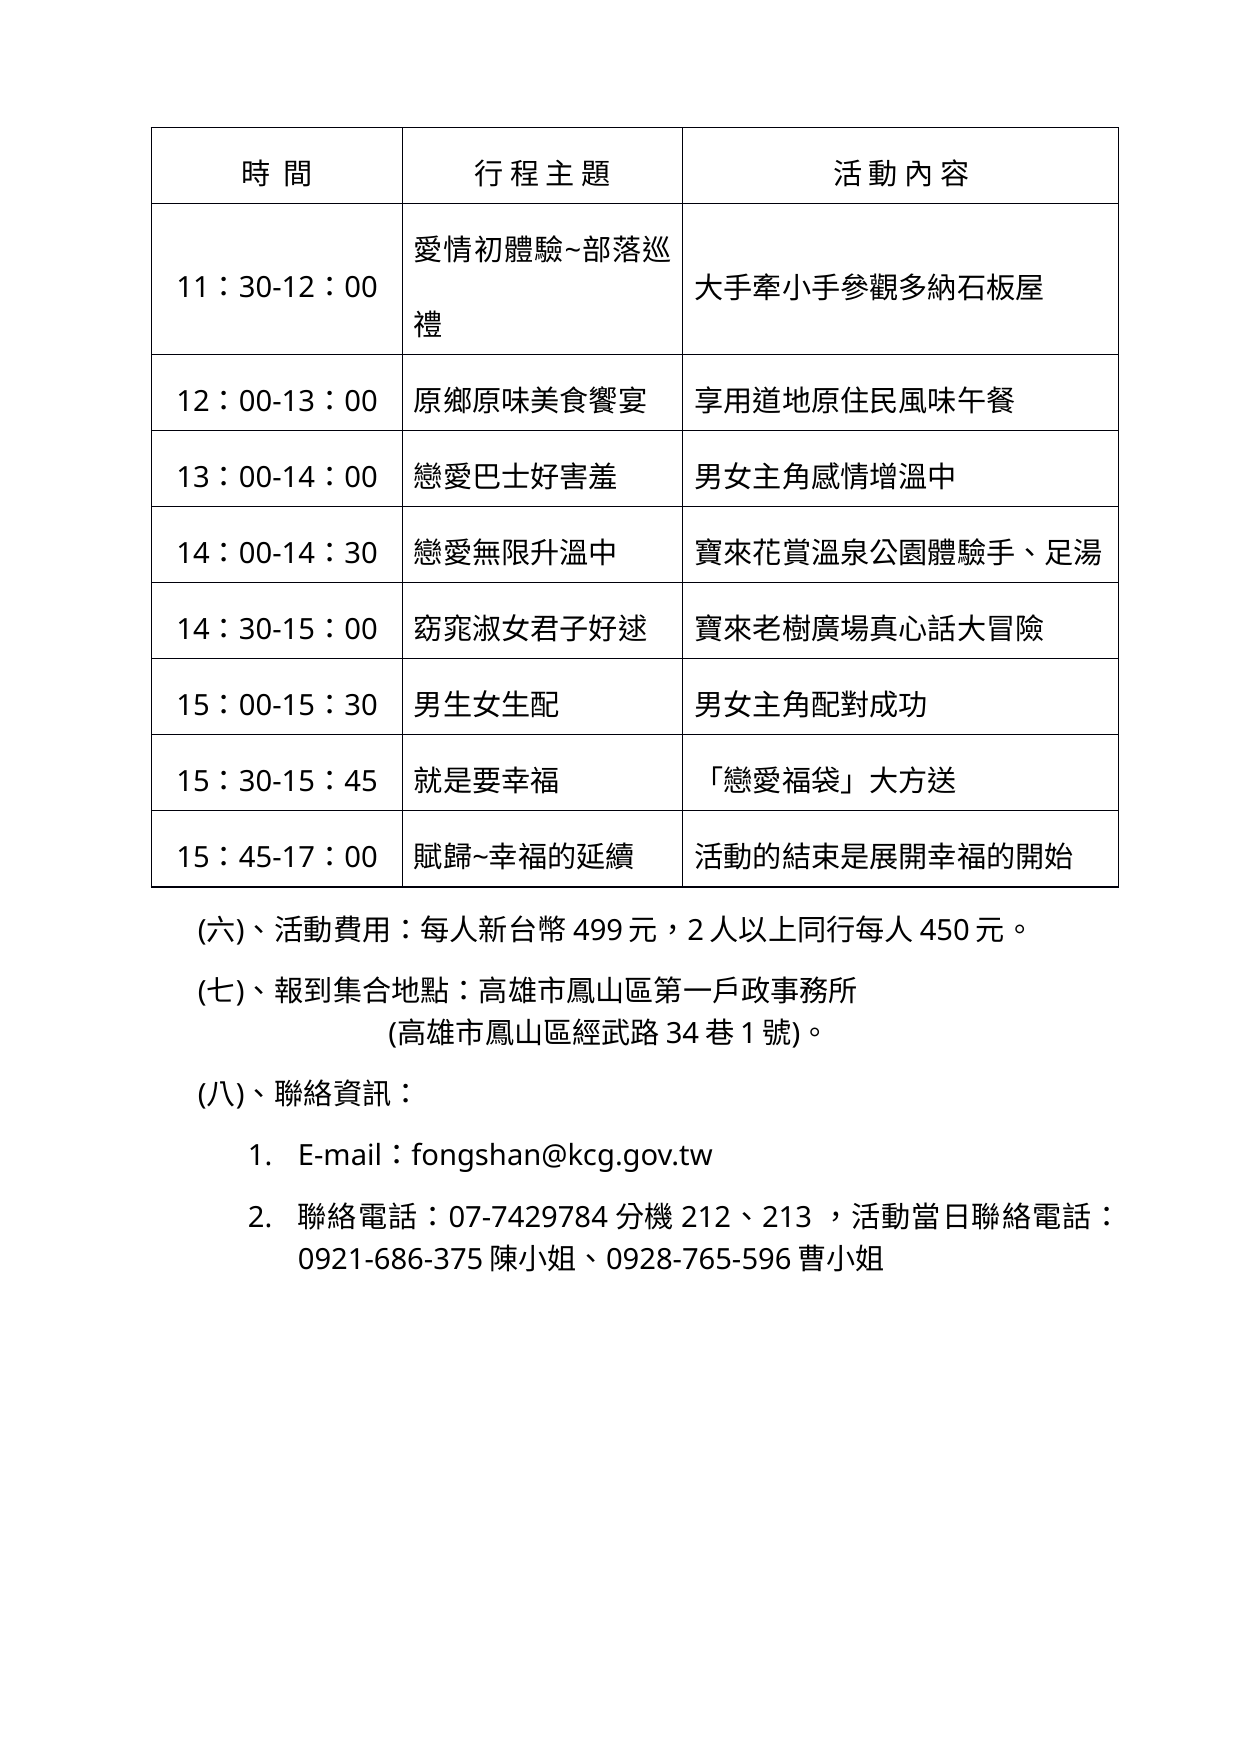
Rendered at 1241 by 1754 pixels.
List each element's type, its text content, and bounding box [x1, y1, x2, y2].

table_cell 賦歸~幸福的延續 [403, 811, 682, 886]
list 報到集合地點：高雄市鳳山區第一戶政事務所 (高雄市鳳山區經武路34巷1號)。 [198, 967, 1122, 1052]
table_cell 13：00-14：00 [152, 431, 402, 506]
table_cell 12：00-13：00 [152, 355, 402, 430]
table_cell 享用道地原住民風味午餐 [683, 355, 1118, 430]
table_header 行 程 主 題 [403, 128, 682, 203]
table_cell 就是要幸福 [403, 735, 682, 810]
table_header 活 動 內 容 [683, 128, 1118, 203]
table_cell 寶來花賞溫泉公園體驗手、足湯 [683, 507, 1118, 582]
list 聯絡電話：07-7429784分機212、213 ，活動當日聯絡電話：0921-686-375陳小姐、0928-765-596曹小姐 [248, 1193, 1122, 1278]
table_cell 15：45-17：00 [152, 811, 402, 886]
table_cell 15：00-15：30 [152, 659, 402, 734]
table_cell 原鄉原味美食饗宴 [403, 355, 682, 430]
table_cell 15：30-15：45 [152, 735, 402, 810]
table_cell 男生女生配 [403, 659, 682, 734]
table_cell 戀愛無限升溫中 [403, 507, 682, 582]
table_cell 活動的結束是展開幸福的開始 [683, 811, 1118, 886]
table_cell 14：30-15：00 [152, 583, 402, 658]
table_cell 男女主角感情增溫中 [683, 431, 1118, 506]
table_cell 14：00-14：30 [152, 507, 402, 582]
list E-mail：fongshan@kcg.gov.tw [248, 1132, 1122, 1174]
list 聯絡資訊： [198, 1071, 1122, 1113]
table_cell 「戀愛福袋」大方送 [683, 735, 1118, 810]
table_cell 窈窕淑女君子好逑 [403, 583, 682, 658]
table_cell 戀愛巴士好害羞 [403, 431, 682, 506]
table_header 時 間 [152, 128, 402, 203]
list 活動費用：每人新台幣 499元，2人以上同行每人450元。 [198, 906, 1122, 948]
table_cell 愛情初體驗~部落巡禮 [403, 204, 682, 354]
table_cell 男女主角配對成功 [683, 659, 1118, 734]
table_cell 11：30-12：00 [152, 204, 402, 354]
table_cell 寶來老樹廣場真心話大冒險 [683, 583, 1118, 658]
table_cell 大手牽小手參觀多納石板屋 [683, 204, 1118, 354]
